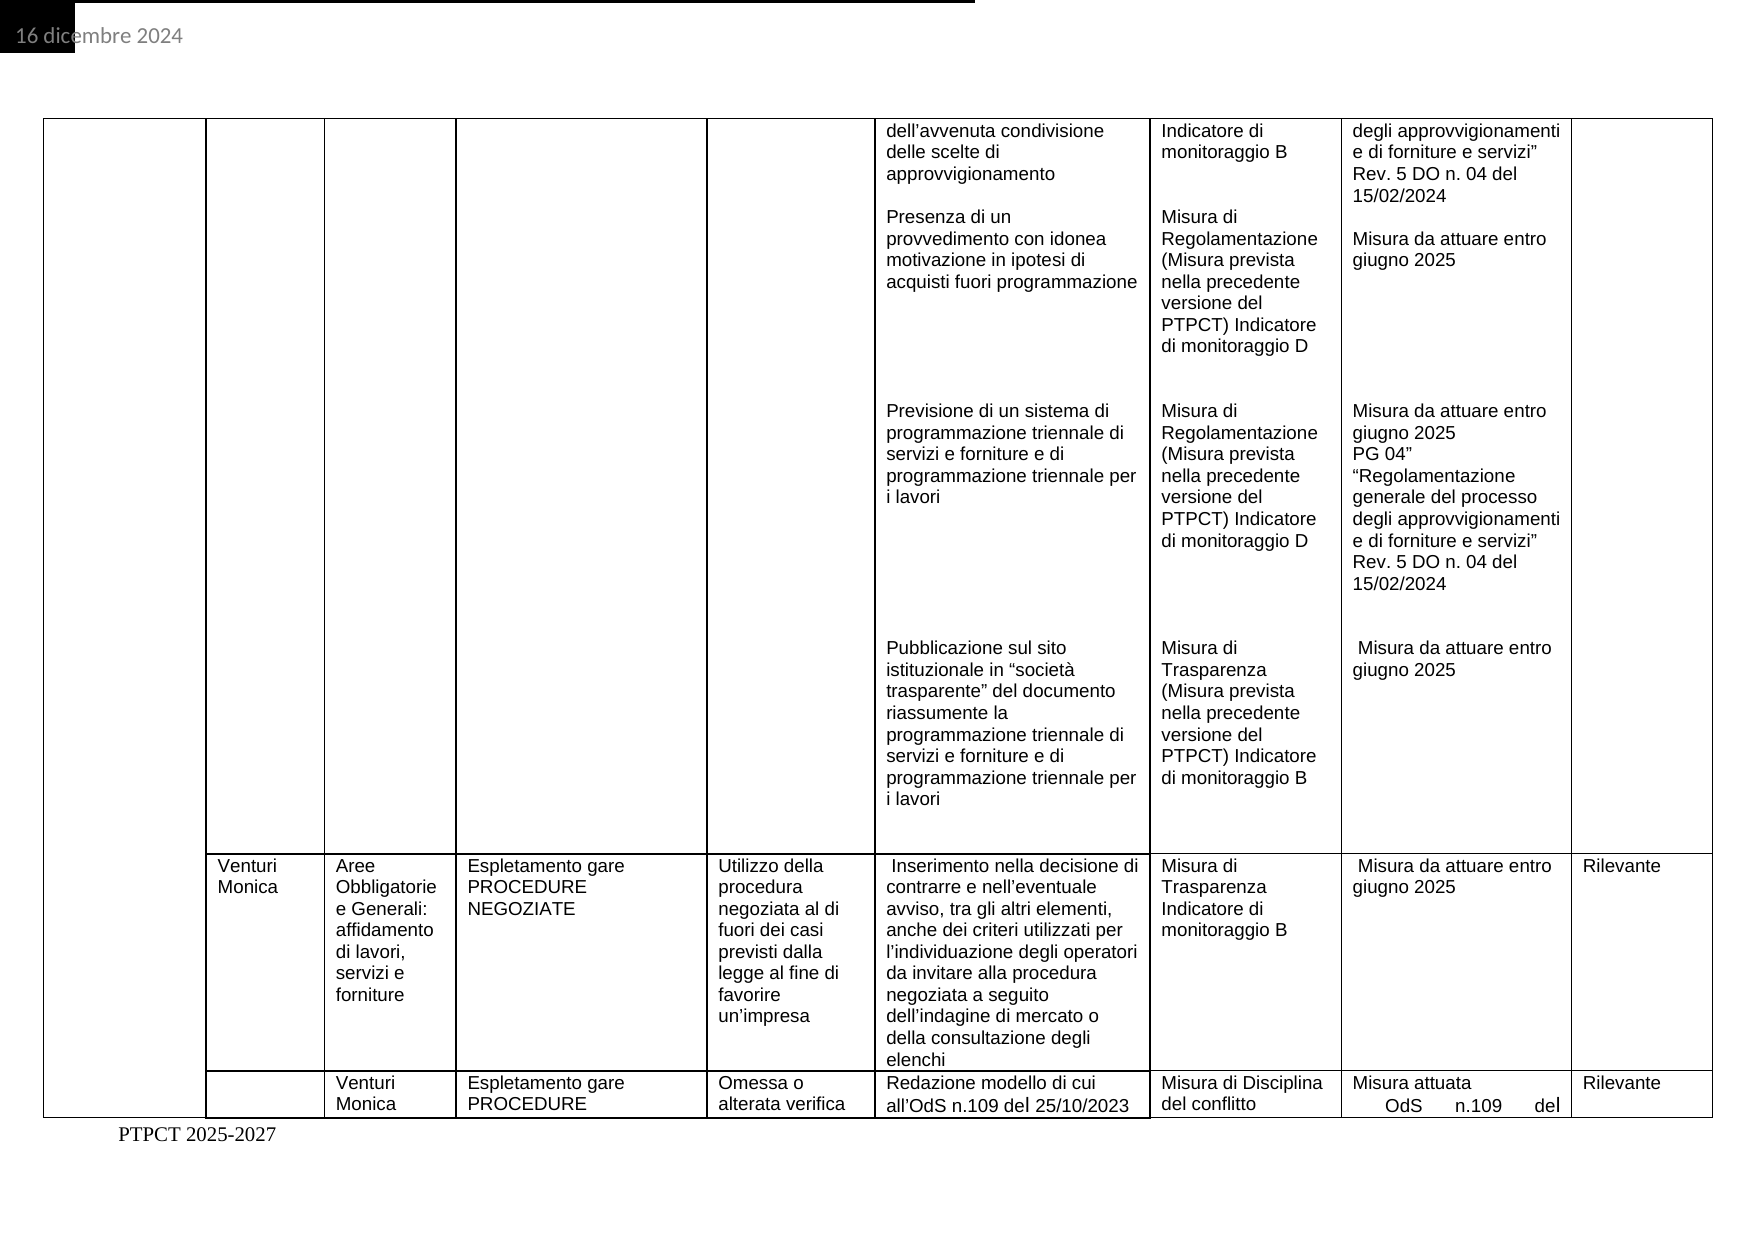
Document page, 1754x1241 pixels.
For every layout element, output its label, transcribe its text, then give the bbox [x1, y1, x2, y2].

table_cell [207, 1072, 324, 1117]
table_cell dell’avvenuta condivisione delle scelte di approvvigionamento Presenza di un provvedimento con idonea motivazione in ipotesi di acquisti fuori programmazione Previsione di un sistema di programmazione triennale di servizi e forniture e di programmazione triennale per i lavori Pubblicazione sul sito istituzionale in “società trasparente” del documento riassumente la programmazione triennale di servizi e forniture e di programmazione triennale per i lavori [876, 119, 1149, 853]
table_cell Espletamento gare PROCEDURE [457, 1072, 706, 1117]
table_cell Misura da attuare entro giugno 2025 [1342, 854, 1571, 1070]
table_cell Rilevante [1572, 1071, 1712, 1117]
table_cell Omessa o alterata verifica [708, 1072, 874, 1117]
table_cell Venturi Monica [207, 855, 324, 1070]
table_cell Utilizzo della procedura negoziata al di fuori dei casi previsti dalla legge al fine di favorire un’impresa [708, 855, 874, 1070]
table_cell Misura attuata OdS n.109 del [1342, 1071, 1571, 1117]
table_cell Indicatore di monitoraggio B Misura di Regolamentazione (Misura prevista nella precedente versione del PTPCT) Indicatore di monitoraggio D Misura di Regolamentazione (Misura prevista nella precedente versione del PTPCT) Indicatore di monitoraggio D Misura di Trasparenza (Misura prevista nella precedente versione del PTPCT) Indicatore di monitoraggio B [1151, 119, 1341, 853]
table_cell [708, 119, 874, 853]
table_cell [325, 119, 455, 853]
table_cell Venturi Monica [325, 1072, 455, 1117]
table_cell degli approvvigionamenti e di forniture e servizi” Rev. 5 DO n. 04 del 15/02/2024 Misura da attuare entro giugno 2025 Misura da attuare entro giugno 2025 PG 04” “Regolamentazione generale del processo degli approvvigionamenti e di forniture e servizi” Rev. 5 DO n. 04 del 15/02/2024 Misura da attuare entro giugno 2025 [1342, 119, 1571, 853]
table_cell Espletamento gare PROCEDURE NEGOZIATE [457, 855, 706, 1070]
table_cell [457, 119, 706, 853]
table_cell Misura di Disciplina del conflitto [1151, 1071, 1341, 1117]
table_cell Rilevante [1572, 854, 1712, 1070]
table_cell [44, 119, 205, 1117]
table_cell Misura di Trasparenza Indicatore di monitoraggio B [1151, 854, 1341, 1070]
table_cell Redazione modello di cui all’OdS n.109 del 25/10/2023 [876, 1072, 1149, 1117]
table_cell Inserimento nella decisione di contrarre e nell’eventuale avviso, tra gli altri elementi, anche dei criteri utilizzati per l’individuazione degli operatori da invitare alla procedura negoziata a seguito dell’indagine di mercato o della consultazione degli elenchi [876, 855, 1149, 1070]
table_cell [207, 119, 324, 853]
table_cell [1572, 119, 1712, 853]
table_cell Aree Obbligatorie e Generali: affidamento di lavori, servizi e forniture [325, 855, 455, 1070]
